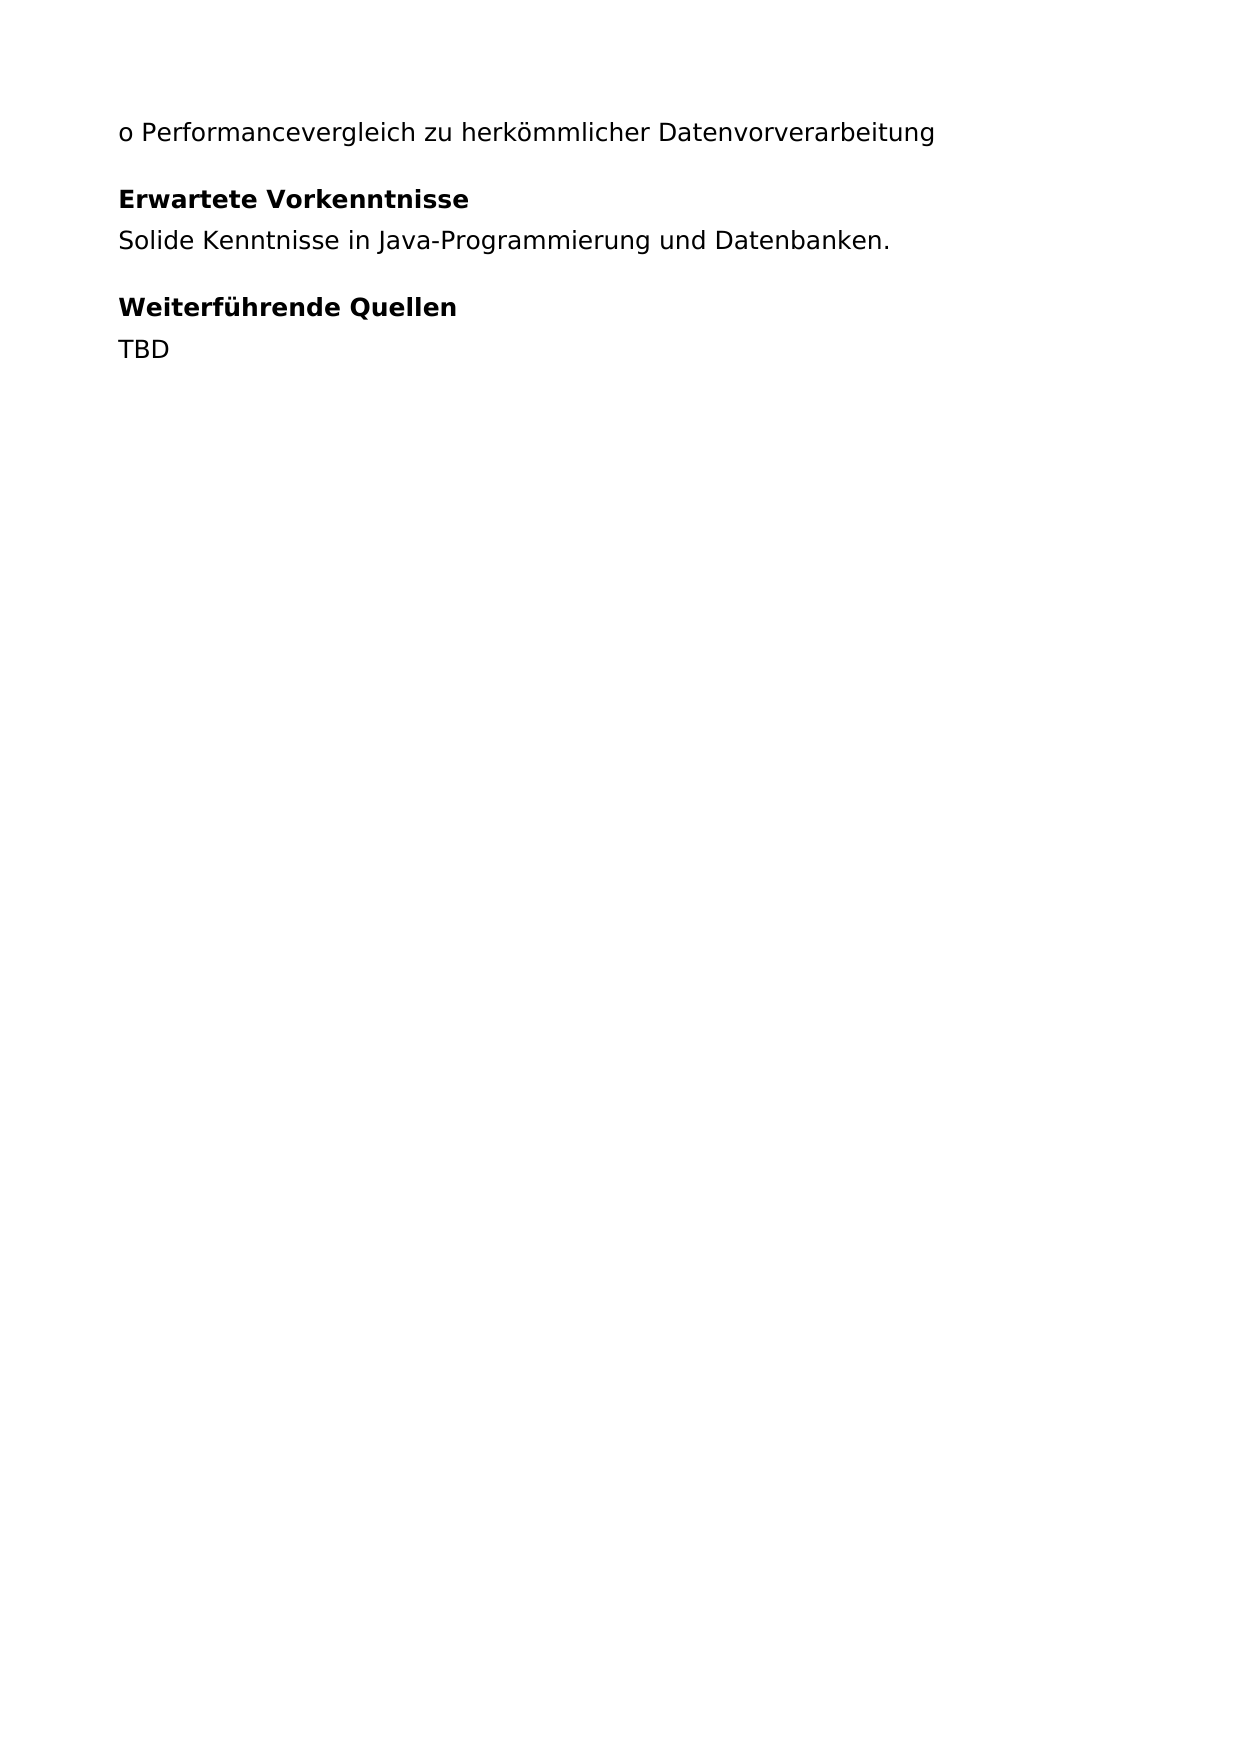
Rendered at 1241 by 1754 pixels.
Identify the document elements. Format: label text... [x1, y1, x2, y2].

text Solide Kenntnisse in Java-Programmierung und Datenbanken. [118, 226, 1122, 256]
text o Performancevergleich zu herkömmlicher Datenvorverarbeitung [118, 118, 1122, 147]
subtitle Erwartete Vorkenntnisse [118, 185, 1122, 214]
text TBD [118, 335, 1122, 364]
subtitle Weiterführende Quellen [118, 293, 1122, 322]
